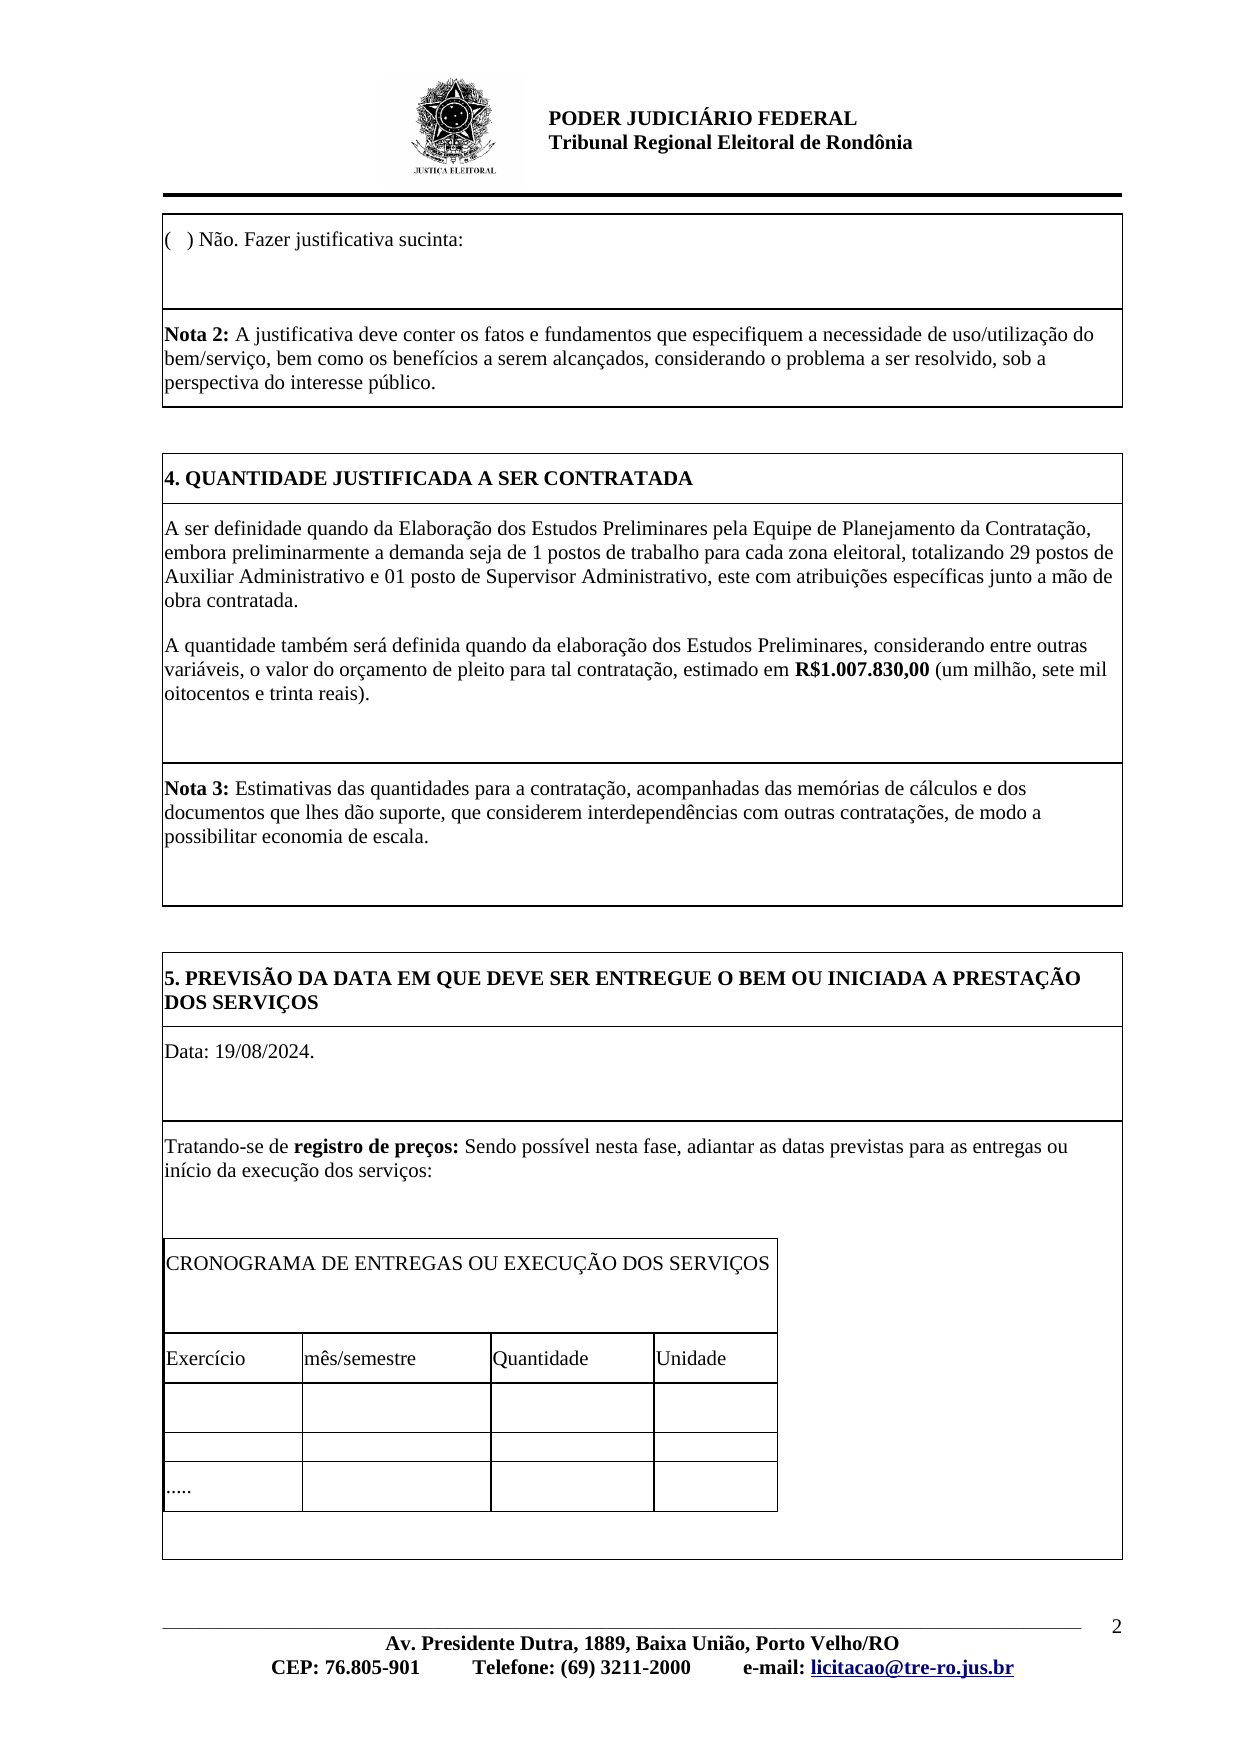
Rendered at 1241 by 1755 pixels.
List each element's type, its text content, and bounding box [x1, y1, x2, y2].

table_header 5. PREVISÃO DA DATA EM QUE DEVE SER ENTREGUE O BEM OU INICIADA A PRESTAÇÃO DOS SERVIÇOS [163, 953, 1122, 1026]
table_cell Unidade [655, 1334, 777, 1382]
table_cell [303, 1384, 490, 1432]
table_cell [165, 1384, 302, 1432]
table_cell ..... [165, 1462, 302, 1511]
table_cell Quantidade [492, 1334, 653, 1382]
table_cell [492, 1384, 653, 1432]
table_cell Tratando-se de registro de preços: Sendo possível nesta fase, adiantar as datas previstas para as entregas ou início da execução dos serviços: [163, 1122, 1122, 1559]
table_cell Nota 2: A justificativa deve conter os fatos e fundamentos que especifiquem a necessidade de uso/utilização do bem/serviço, bem como os benefícios a serem alcançados, considerando o problema a ser resolvido, sob a perspectiva do interesse público. [163, 310, 1122, 406]
table_cell [655, 1433, 777, 1461]
table_cell A ser definidade quando da Elaboração dos Estudos Preliminares pela Equipe de Planejamento da Contratação, embora preliminarmente a demanda seja de 1 postos de trabalho para cada zona eleitoral, totalizando 29 postos de Auxiliar Administrativo e 01 posto de Supervisor Administrativo, este com atribuições específicas junto a mão de obra contratada. A quantidade também será definida quando da elaboração dos Estudos Preliminares, considerando entre outras variáveis, o valor do orçamento de pleito para tal contratação, estimado em R$1.007.830,00 (um milhão, sete mil oitocentos e trinta reais). [163, 504, 1122, 762]
table_cell [303, 1433, 490, 1461]
table_header 4. QUANTIDADE JUSTIFICADA A SER CONTRATADA [163, 454, 1122, 502]
table_cell [492, 1462, 653, 1511]
table_cell mês/semestre [303, 1334, 490, 1382]
table_cell ( ) Não. Fazer justificativa sucinta: [163, 215, 1122, 308]
table_cell Exercício [165, 1334, 302, 1382]
table_cell Data: 19/08/2024. [163, 1027, 1122, 1120]
table_cell Nota 3: Estimativas das quantidades para a contratação, acompanhadas das memórias de cálculos e dos documentos que lhes dão suporte, que considerem interdependências com outras contratações, de modo a possibilitar economia de escala. [163, 764, 1122, 905]
table_cell [165, 1433, 302, 1461]
table_cell [492, 1433, 653, 1461]
table_cell [655, 1384, 777, 1432]
table_cell [655, 1462, 777, 1511]
table_header CRONOGRAMA DE ENTREGAS OU EXECUÇÃO DOS SERVIÇOS [165, 1239, 777, 1332]
table_cell [303, 1462, 490, 1511]
